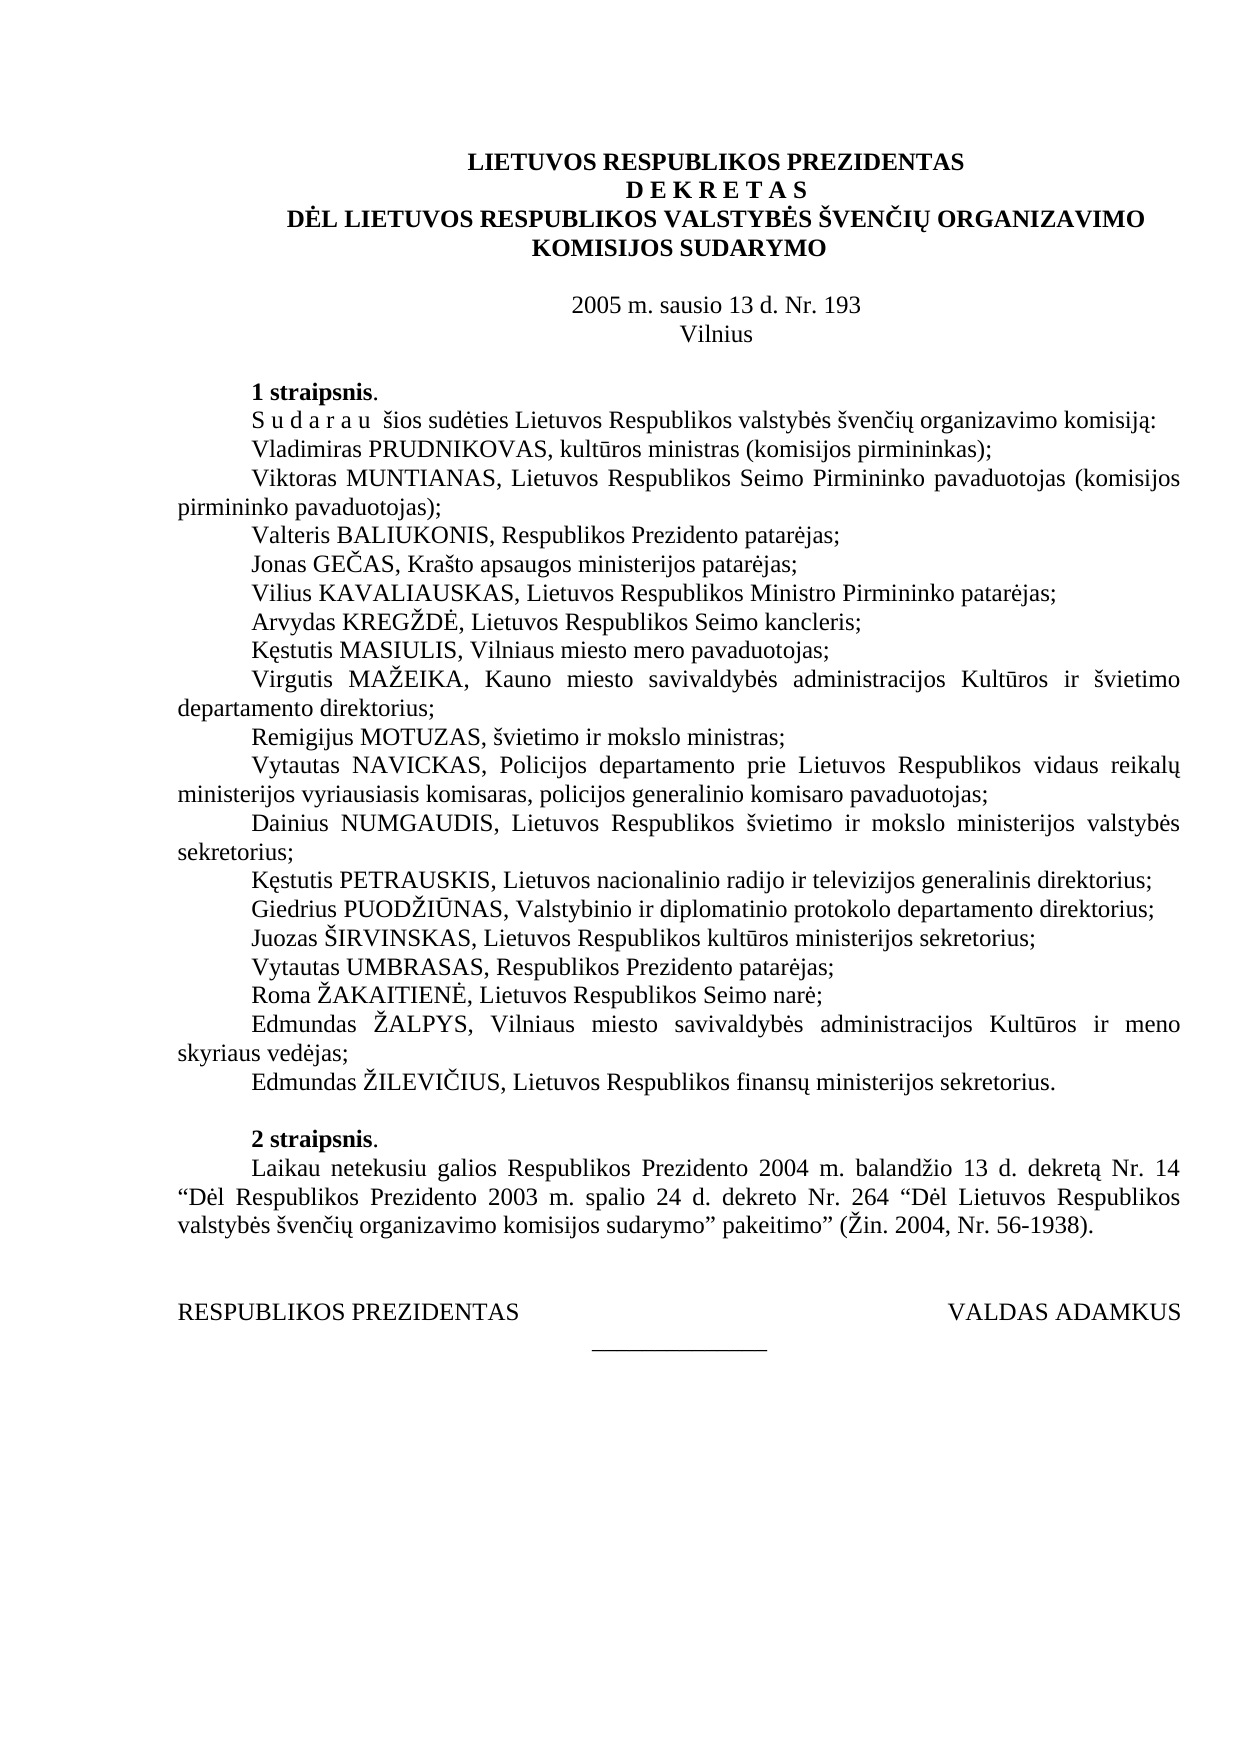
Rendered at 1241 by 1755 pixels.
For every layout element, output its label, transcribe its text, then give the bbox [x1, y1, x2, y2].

text Vilius KAVALIAUSKAS, Lietuvos Respublikos Ministro Pirmininko patarėjas; [177, 578, 1181, 607]
text Arvydas KREGŽDĖ, Lietuvos Respublikos Seimo kancleris; [177, 607, 1181, 636]
text Dainius NUMGAUDIS, Lietuvos Respublikos švietimo ir mokslo ministerijos valstybės sekretorius; [177, 808, 1181, 866]
text ______________ [177, 1326, 1181, 1354]
text Vytautas NAVICKAS, Policijos departamento prie Lietuvos Respublikos vidaus reikalų ministerijos vyriausiasis komisaras, policijos generalinio komisaro pavaduotojas; [177, 751, 1181, 808]
text Kęstutis MASIULIS, Vilniaus miesto mero pavaduotojas; [177, 636, 1181, 664]
text D E K R E T A S [177, 176, 1181, 204]
text Kęstutis PETRAUSKIS, Lietuvos nacionalinio radijo ir televizijos generalinis direktorius; [177, 866, 1181, 894]
text Valteris BALIUKONIS, Respublikos Prezidento patarėjas; [177, 521, 1181, 549]
text LIETUVOS RESPUBLIKOS PREZIDENTAS [177, 147, 1181, 176]
text Jonas GEČAS, Krašto apsaugos ministerijos patarėjas; [177, 549, 1181, 578]
text 2 straipsnis. [177, 1124, 1181, 1153]
text RESPUBLIKOS PREZIDENTAS VALDAS ADAMKUS [177, 1297, 1181, 1326]
text Viktoras MUNTIANAS, Lietuvos Respublikos Seimo Pirmininko pavaduotojas (komisijos pirmininko pavaduotojas); [177, 463, 1181, 521]
text Juozas ŠIRVINSKAS, Lietuvos Respublikos kultūros ministerijos sekretorius; [177, 923, 1181, 952]
text Edmundas ŽILEVIČIUS, Lietuvos Respublikos finansų ministerijos sekretorius. [177, 1067, 1181, 1096]
text Edmundas ŽALPYS, Vilniaus miesto savivaldybės administracijos Kultūros ir meno skyriaus vedėjas; [177, 1009, 1181, 1067]
text Vilnius [177, 319, 1181, 348]
text Giedrius PUODŽIŪNAS, Valstybinio ir diplomatinio protokolo departamento direktorius; [177, 894, 1181, 923]
text Roma ŽAKAITIENĖ, Lietuvos Respublikos Seimo narė; [177, 981, 1181, 1009]
text Laikau netekusiu galios Respublikos Prezidento 2004 m. balandžio 13 d. dekretą Nr. 14 “Dėl Respublikos Prezidento 2003 m. spalio 24 d. dekreto Nr. 264 “Dėl Lietuvos Respublikos valstybės švenčių organizavimo komisijos sudarymo” pakeitimo” (Žin. 2004, Nr. 56-1938). [177, 1153, 1181, 1239]
text Vladimiras PRUDNIKOVAS, kultūros ministras (komisijos pirmininkas); [177, 434, 1181, 463]
text Remigijus MOTUZAS, švietimo ir mokslo ministras; [177, 722, 1181, 751]
text Virgutis MAŽEIKA, Kauno miesto savivaldybės administracijos Kultūros ir švietimo departamento direktorius; [177, 664, 1181, 722]
text 1 straipsnis. [177, 377, 1181, 406]
text 2005 m. sausio 13 d. Nr. 193 [177, 291, 1181, 319]
text Vytautas UMBRASAS, Respublikos Prezidento patarėjas; [177, 952, 1181, 981]
text DĖL LIETUVOS RESPUBLIKOS VALSTYBĖS ŠVENČIŲ ORGANIZAVIMO KOMISIJOS SUDARYMO [177, 204, 1181, 262]
text S u d a r a u šios sudėties Lietuvos Respublikos valstybės švenčių organizavimo komisiją: [177, 406, 1181, 434]
